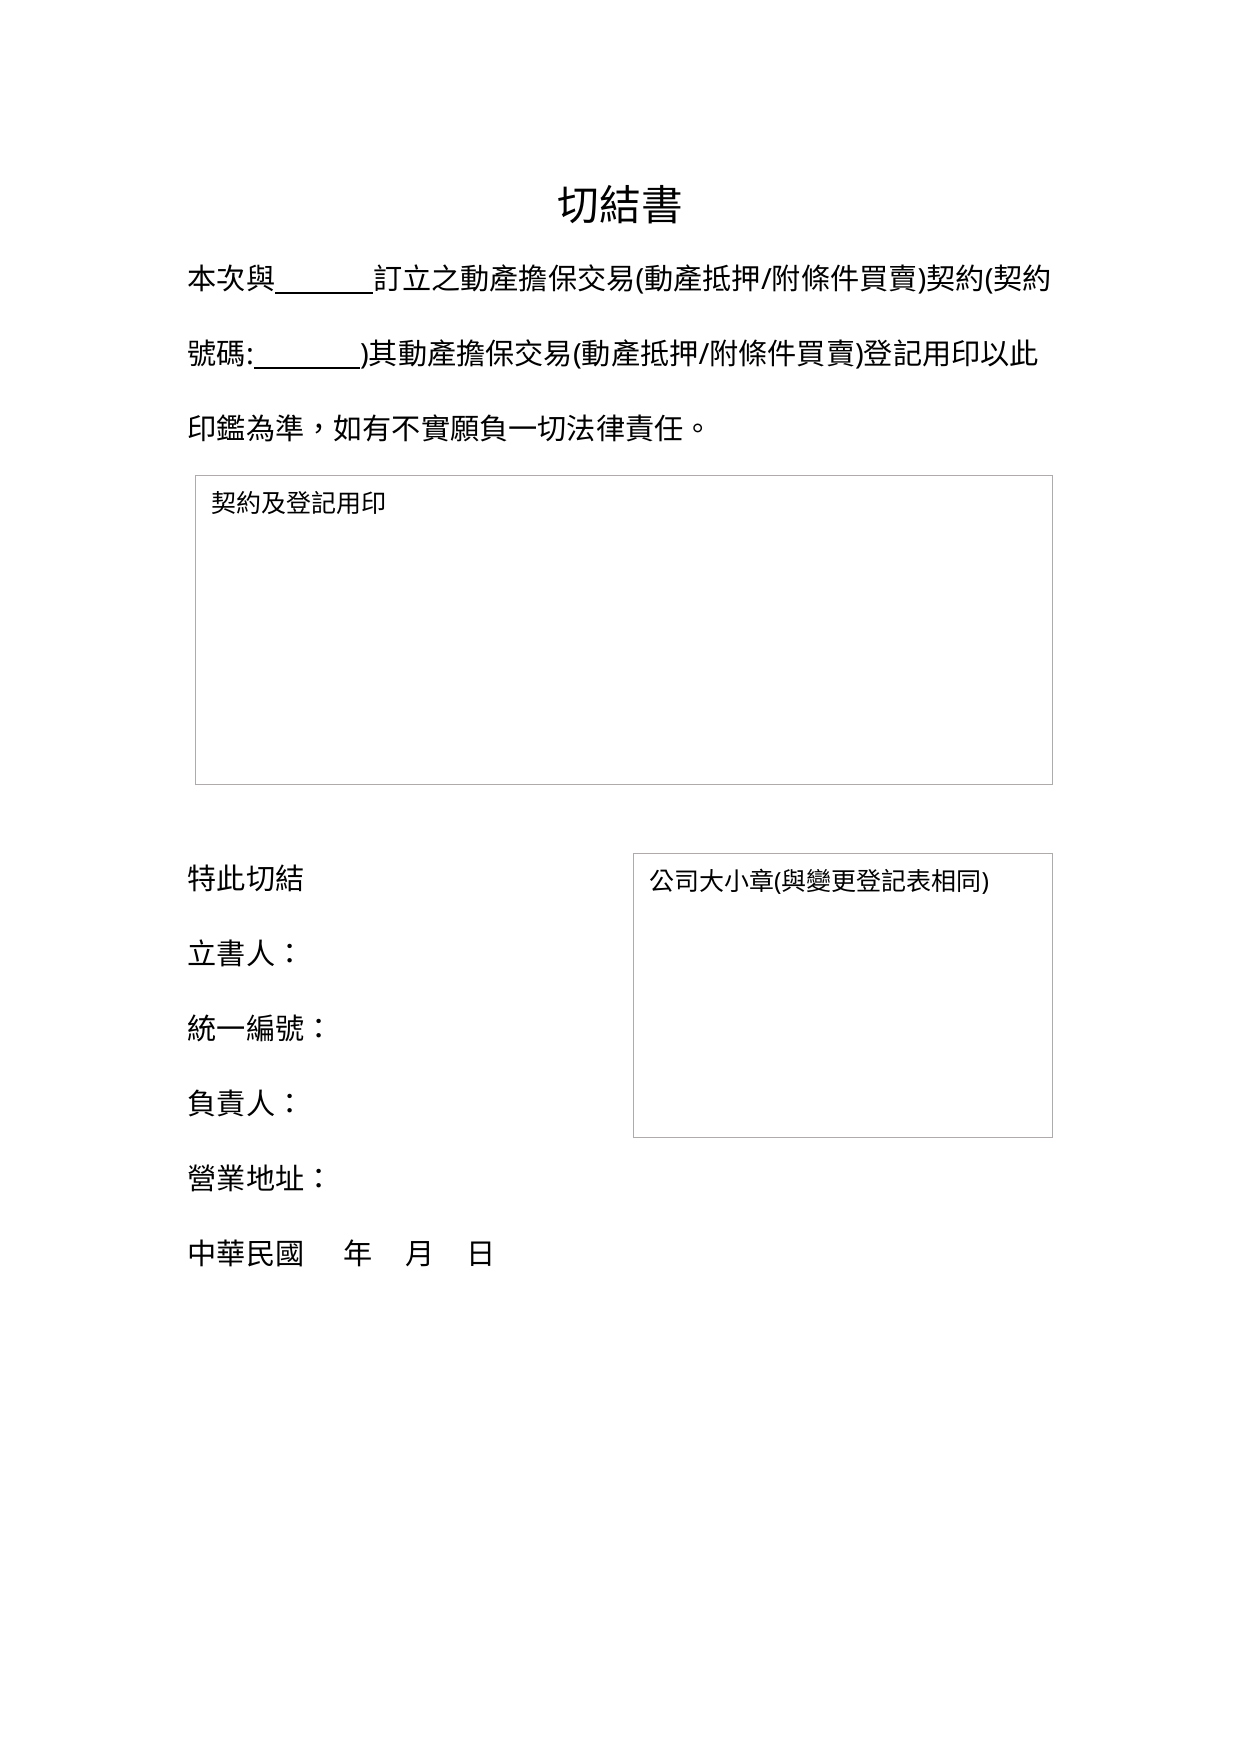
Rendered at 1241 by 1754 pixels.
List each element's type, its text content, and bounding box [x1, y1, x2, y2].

text 特此切結 [634, 854, 1052, 1137]
text 切結書 [187, 164, 1053, 239]
text 負責人： [187, 1064, 633, 1139]
text 立書人： [187, 914, 633, 989]
text 統一編號： [187, 989, 633, 1064]
text 特此切結 [187, 839, 1053, 914]
text 本次與 訂立之動產擔保交易(動產抵押/附條件買賣)契約(契約號碼: )其動產擔保交易(動產抵押/附條件買賣)登記用印以此印鑑為準，如有不實願負一切法律責任。 [187, 239, 1053, 464]
text 營業地址： [187, 1139, 1053, 1214]
text 契約及登記用印 [211, 483, 1037, 520]
text 中華民國 年 月 日 [187, 1214, 1053, 1289]
text 公司大小章(與變更登記表相同) [649, 862, 1037, 898]
